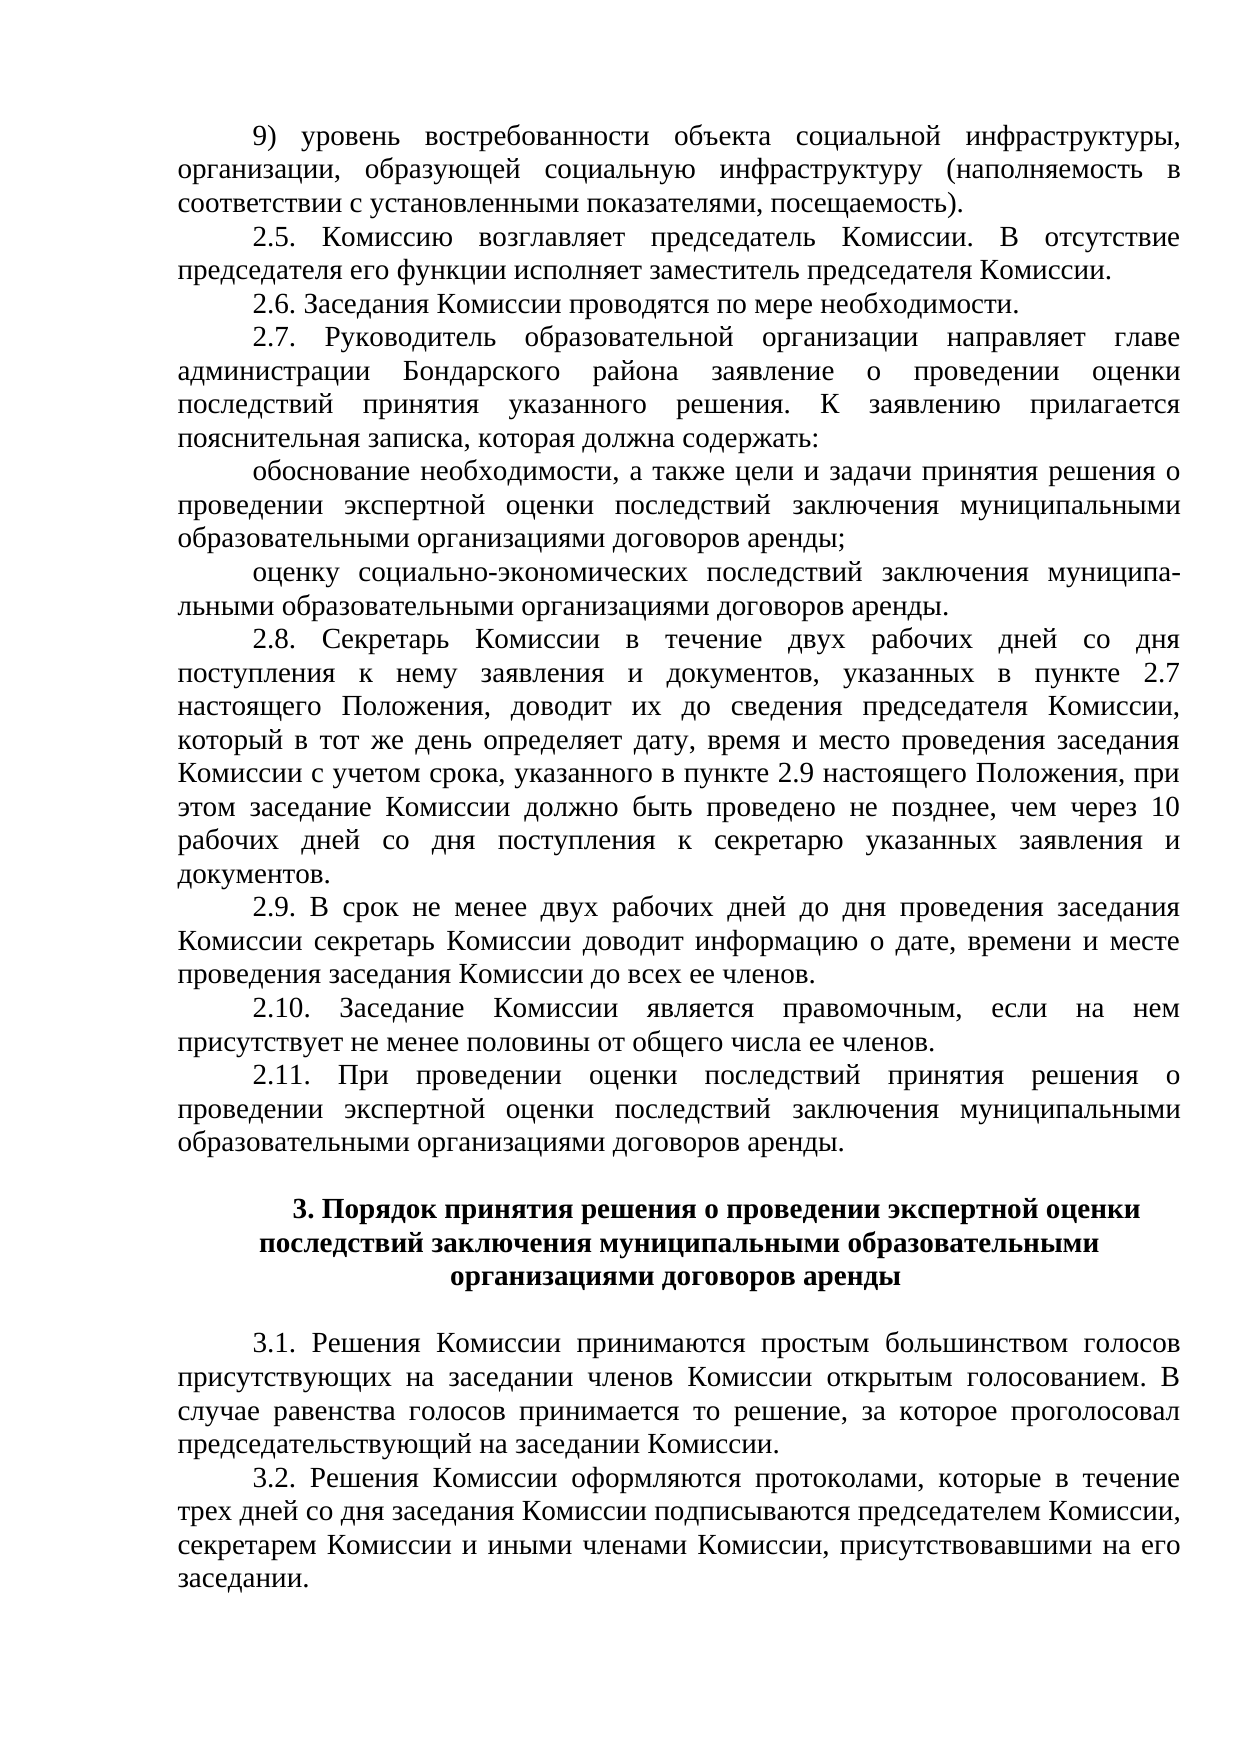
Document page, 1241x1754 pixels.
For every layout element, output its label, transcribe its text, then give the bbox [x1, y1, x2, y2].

text 2.9. В срок не менее двух рабочих дней до дня проведения заседания Комиссии секретарь Комиссии доводит информацию о дате, времени и месте проведения заседания Комиссии до всех ее членов. [177, 889, 1181, 990]
text обоснование необходимости, а также цели и задачи принятия решения о проведении экспертной оценки последствий заключения муниципальными образовательными организациями договоров аренды; [177, 453, 1181, 554]
text 2.8. Секретарь Комиссии в течение двух рабочих дней со дня поступления к нему заявления и документов, указанных в пункте 2.7 настоящего Положения, доводит их до сведения председателя Комиссии, который в тот же день определяет дату, время и место проведения заседания Комиссии с учетом срока, указанного в пункте 2.9 настоящего Положения, при этом заседание Комиссии должно быть проведено не позднее, чем через 10 рабочих дней со дня поступления к секретарю указанных заявления и документов. [177, 621, 1181, 889]
text 3.1. Решения Комиссии принимаются простым большинством голосов присутствующих на заседании членов Комиссии открытым голосованием. В случае равенства голосов принимается то решение, за которое проголосовал председательствующий на заседании Комиссии. [177, 1326, 1181, 1460]
text 3.2. Решения Комиссии оформляются протоколами, которые в течение трех дней со дня заседания Комиссии подписываются председателем Комиссии, секретарем Комиссии и иными членами Комиссии, присутствовавшими на его заседании. [177, 1460, 1181, 1594]
text 2.10. Заседание Комиссии является правомочным, если на нем присутствует не менее половины от общего числа ее членов. [177, 990, 1181, 1057]
text 2.5. Комиссию возглавляет председатель Комиссии. В отсутствие председателя его функции исполняет заместитель председателя Комиссии. [177, 219, 1181, 286]
text оценку социально-экономических последствий заключения муниципа-льными образовательными организациями договоров аренды. [177, 554, 1181, 621]
text 3. Порядок принятия решения о проведении экспертной оценки последствий заключения муниципальными образовательными организациями договоров аренды [177, 1191, 1181, 1292]
text 2.11. При проведении оценки последствий принятия решения о проведении экспертной оценки последствий заключения муниципальными образовательными организациями договоров аренды. [177, 1057, 1181, 1158]
text 9) уровень востребованности объекта социальной инфраструктуры, организации, образующей социальную инфраструктуру (наполняемость в соответствии с установленными показателями, посещаемость). [177, 118, 1181, 219]
text 2.7. Руководитель образовательной организации направляет главе администрации Бондарского района заявление о проведении оценки последствий принятия указанного решения. К заявлению прилагается пояснительная записка, которая должна содержать: [177, 319, 1181, 453]
text 2.6. Заседания Комиссии проводятся по мере необходимости. [177, 286, 1181, 319]
